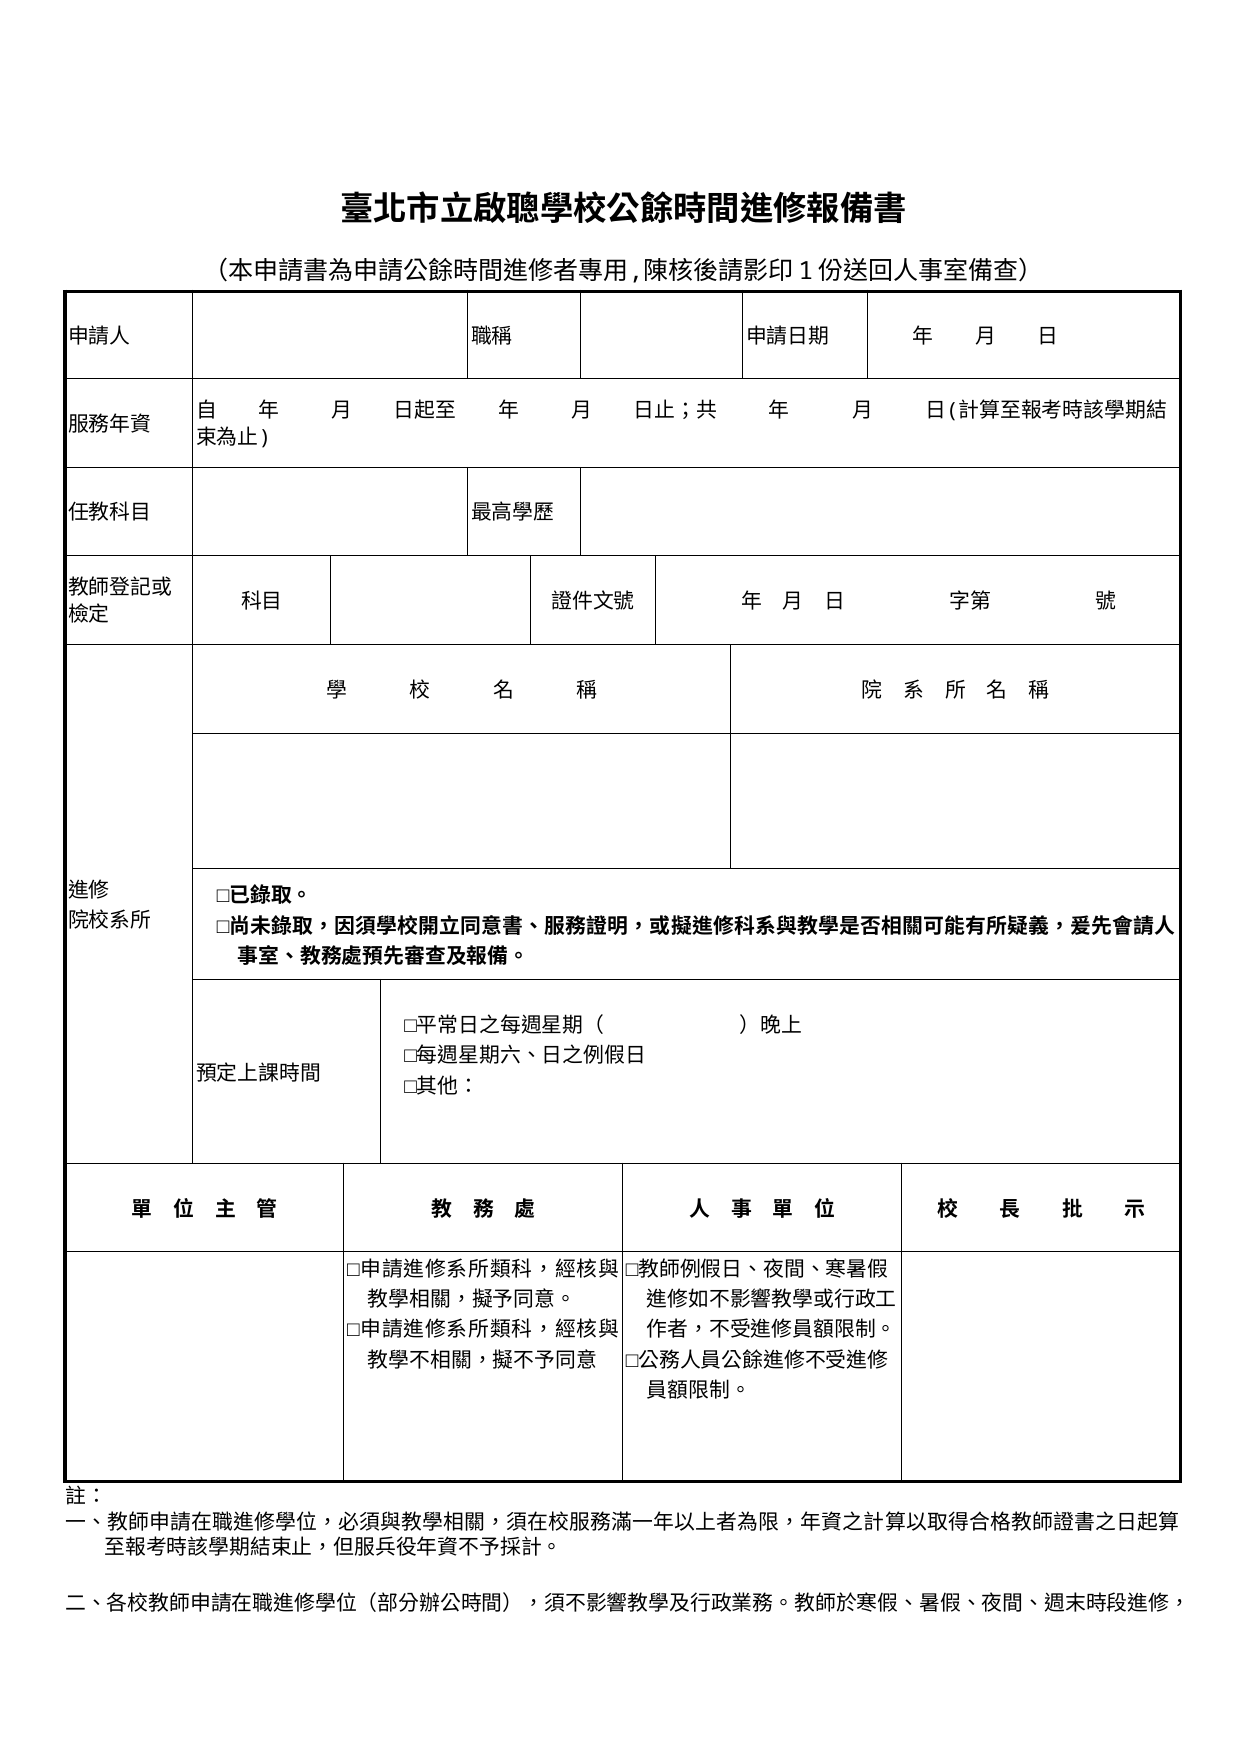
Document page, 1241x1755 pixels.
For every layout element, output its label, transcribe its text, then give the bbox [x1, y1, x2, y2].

text 註： [65, 1483, 1181, 1509]
table_cell 人 事 單 位 [623, 1164, 901, 1251]
table_cell 單 位 主 管 [67, 1164, 343, 1251]
text 二、各校教師申請在職進修學位（部分辦公時間），須不影響教學及行政業務。教師於寒假、暑假、夜間、週末時段進修，係屬公餘時間進修。教師兼行政職務參加寒暑假期間進修者，係屬部分辦公時間進修。又獲准進修者，寒暑假或例假日期間，服務學校如有教學及行政需要時，仍應依規定返校處理。 [65, 1560, 1181, 1623]
table_cell [331, 556, 530, 644]
table_cell [581, 468, 1179, 555]
text （本申請書為申請公餘時間進修者專用,陳核後請影印1份送回人事室備查） [65, 227, 1181, 289]
table_cell 服務年資 [67, 379, 192, 467]
table_cell 進修 院校系所 [67, 645, 192, 1162]
table_cell 任教科目 [67, 468, 192, 555]
table_cell 科目 [193, 556, 330, 644]
table_header 申請人 [67, 293, 192, 378]
table_cell 自 年 月 日起至 年 月 日止；共 年 月 日(計算至報考時該學期結束為止) [193, 379, 1179, 467]
table_cell 教師登記或檢定 [67, 556, 192, 644]
text 臺北市立啟聰學校公餘時間進修報備書 [65, 164, 1181, 227]
table_header [193, 293, 467, 378]
table_cell [67, 1252, 343, 1480]
table_header [581, 293, 742, 378]
table_cell □平常日之每週星期（ ）晚上 □每週星期六、日之例假日 □其他： [381, 980, 1179, 1162]
table_cell □已錄取。 □尚未錄取，因須學校開立同意書、服務證明，或擬進修科系與教學是否相關可能有所疑義，爰先會請人事室、教務處預先審查及報備。 [193, 869, 1179, 979]
table_cell [193, 734, 730, 868]
table_header 年 月 日 [868, 293, 1179, 378]
table_cell □教師例假日、夜間、寒暑假進修如不影響教學或行政工作者，不受進修員額限制。 □公務人員公餘進修不受進修員額限制。 [623, 1252, 901, 1480]
table_cell 最高學歷 [468, 468, 580, 555]
table_cell 教 務 處 [344, 1164, 622, 1251]
table_cell 校 長 批 示 [902, 1164, 1179, 1251]
table_cell 學 校 名 稱 [193, 645, 730, 733]
table_cell 年 月 日 字第 號 [656, 556, 1179, 644]
table_cell 預定上課時間 [193, 980, 380, 1162]
table_cell [731, 734, 1179, 868]
table_cell □申請進修系所類科，經核與教學相關，擬予同意。 □申請進修系所類科，經核與教學不相關，擬不予同意 [344, 1252, 622, 1480]
table_header 職稱 [468, 293, 580, 378]
text 一、教師申請在職進修學位，必須與教學相關，須在校服務滿一年以上者為限，年資之計算以取得合格教師證書之日起算至報考時該學期結束止，但服兵役年資不予採計。 [65, 1509, 1181, 1560]
table_cell 證件文號 [531, 556, 655, 644]
table_cell 院 系 所 名 稱 [731, 645, 1179, 733]
table_cell [193, 468, 467, 555]
table_cell [902, 1252, 1179, 1480]
table_header 申請日期 [743, 293, 867, 378]
